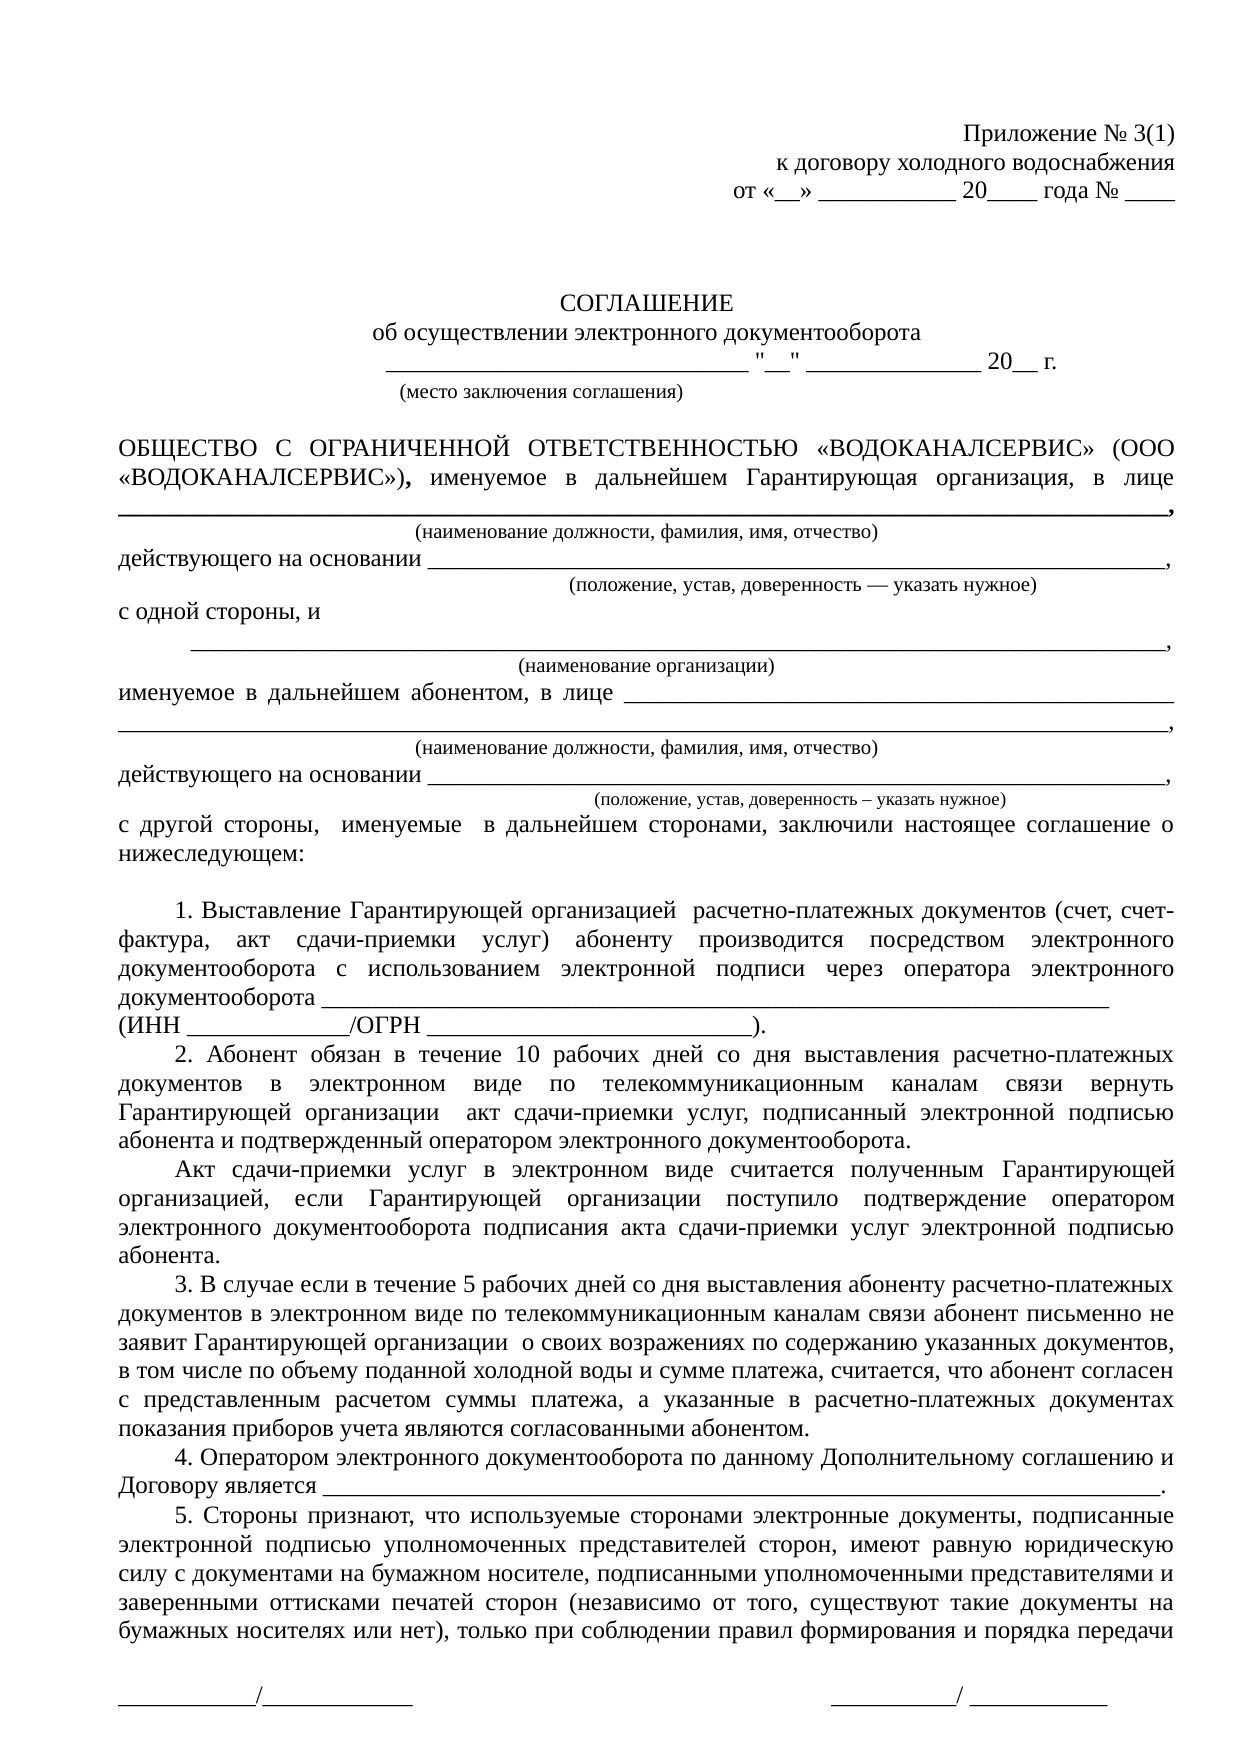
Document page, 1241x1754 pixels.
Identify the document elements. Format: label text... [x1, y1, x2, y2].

text (наименование организации) [118, 653, 1175, 677]
text 1. Выставление Гарантирующей организацией расчетно-платежных документов (счет, счет-фактура, акт сдачи-приемки услуг) абоненту производится посредством электронного документооборота с использованием электронной подписи через оператора электронного документооборота _______________________________________________________________ [118, 896, 1175, 1011]
text (положение, устав, доверенность — указать нужное) [431, 572, 1175, 596]
text 3. В случае если в течение 5 рабочих дней со дня выставления абоненту расчетно-платежных документов в электронном виде по телекоммуникационным каналам связи абонент письменно не заявит Гарантирующей организации о своих возражениях по содержанию указанных документов, в том числе по объему поданной холодной воды и сумме платежа, считается, что абонент согласен с представленным расчетом суммы платежа, а указанные в расчетно-платежных документах показания приборов учета являются согласованными абонентом. [118, 1269, 1175, 1442]
text действующего на основании ___________________________________________________________, [118, 543, 1175, 572]
text Акт сдачи-приемки услуг в электронном виде считается полученным Гарантирующей организацией, если Гарантирующей организации поступило подтверждение оператором электронного документооборота подписания акта сдачи-приемки услуг электронной подписью абонента. [118, 1154, 1175, 1269]
text с одной стороны, и [118, 596, 1175, 625]
text 4. Оператором электронного документооборота по данному Дополнительному соглашению и Договору является ___________________________________________________________________. [118, 1442, 1175, 1499]
text 2. Абонент обязан в течение 10 рабочих дней со дня выставления расчетно-платежных документов в электронном виде по телекоммуникационным каналам связи вернуть Гарантирующей организации акт сдачи-приемки услуг, подписанный электронной подписью абонента и подтвержденный оператором электронного документооборота. [118, 1039, 1175, 1154]
text 5. Стороны признают, что используемые сторонами электронные документы, подписанные электронной подписью уполномоченных представителей сторон, имеют равную юридическую силу с документами на бумажном носителе, подписанными уполномоченными представителями и заверенными оттисками печатей сторон (независимо от того, существуют такие документы на бумажных носителях или нет), только при соблюдении правил формирования и порядка передачи [118, 1501, 1175, 1644]
text ОБЩЕСТВО С ОГРАНИЧЕННОЙ ОТВЕТСТВЕННОСТЬЮ «ВОДОКАНАЛСЕРВИС» (ООО «ВОДОКАНАЛСЕРВИС»), именуемое в дальнейшем Гарантирующая организация, в лице ____________________________________________________________________________________, [118, 433, 1175, 519]
text Приложение № 3(1) [118, 118, 1175, 147]
text СОГЛАШЕНИЕ [118, 288, 1175, 317]
text к договору холодного водоснабжения [118, 147, 1175, 176]
text (положение, устав, доверенность – указать нужное) [425, 788, 1175, 809]
text действующего на основании ___________________________________________________________, [118, 759, 1175, 788]
text (наименование должности, фамилия, имя, отчество) [118, 735, 1175, 759]
text ______________________________________________________________________________, [118, 625, 1175, 653]
text именуемое в дальнейшем абонентом, в лице ____________________________________________ ____________________________________________________________________________________, [118, 677, 1175, 735]
text (ИНН _____________/ОГРН __________________________). [118, 1011, 1175, 1039]
text об осуществлении электронного документооборота [118, 317, 1175, 346]
text (наименование должности, фамилия, имя, отчество) [118, 519, 1175, 543]
text _____________________________ "__" ______________ 20__ г. [118, 346, 1175, 375]
text от «__» ___________ 20____ года № ____ [118, 176, 1175, 204]
text (место заключения соглашения) [118, 375, 1175, 404]
text с другой стороны, именуемые в дальнейшем сторонами, заключили настоящее соглашение о нижеследующем: [118, 809, 1175, 867]
